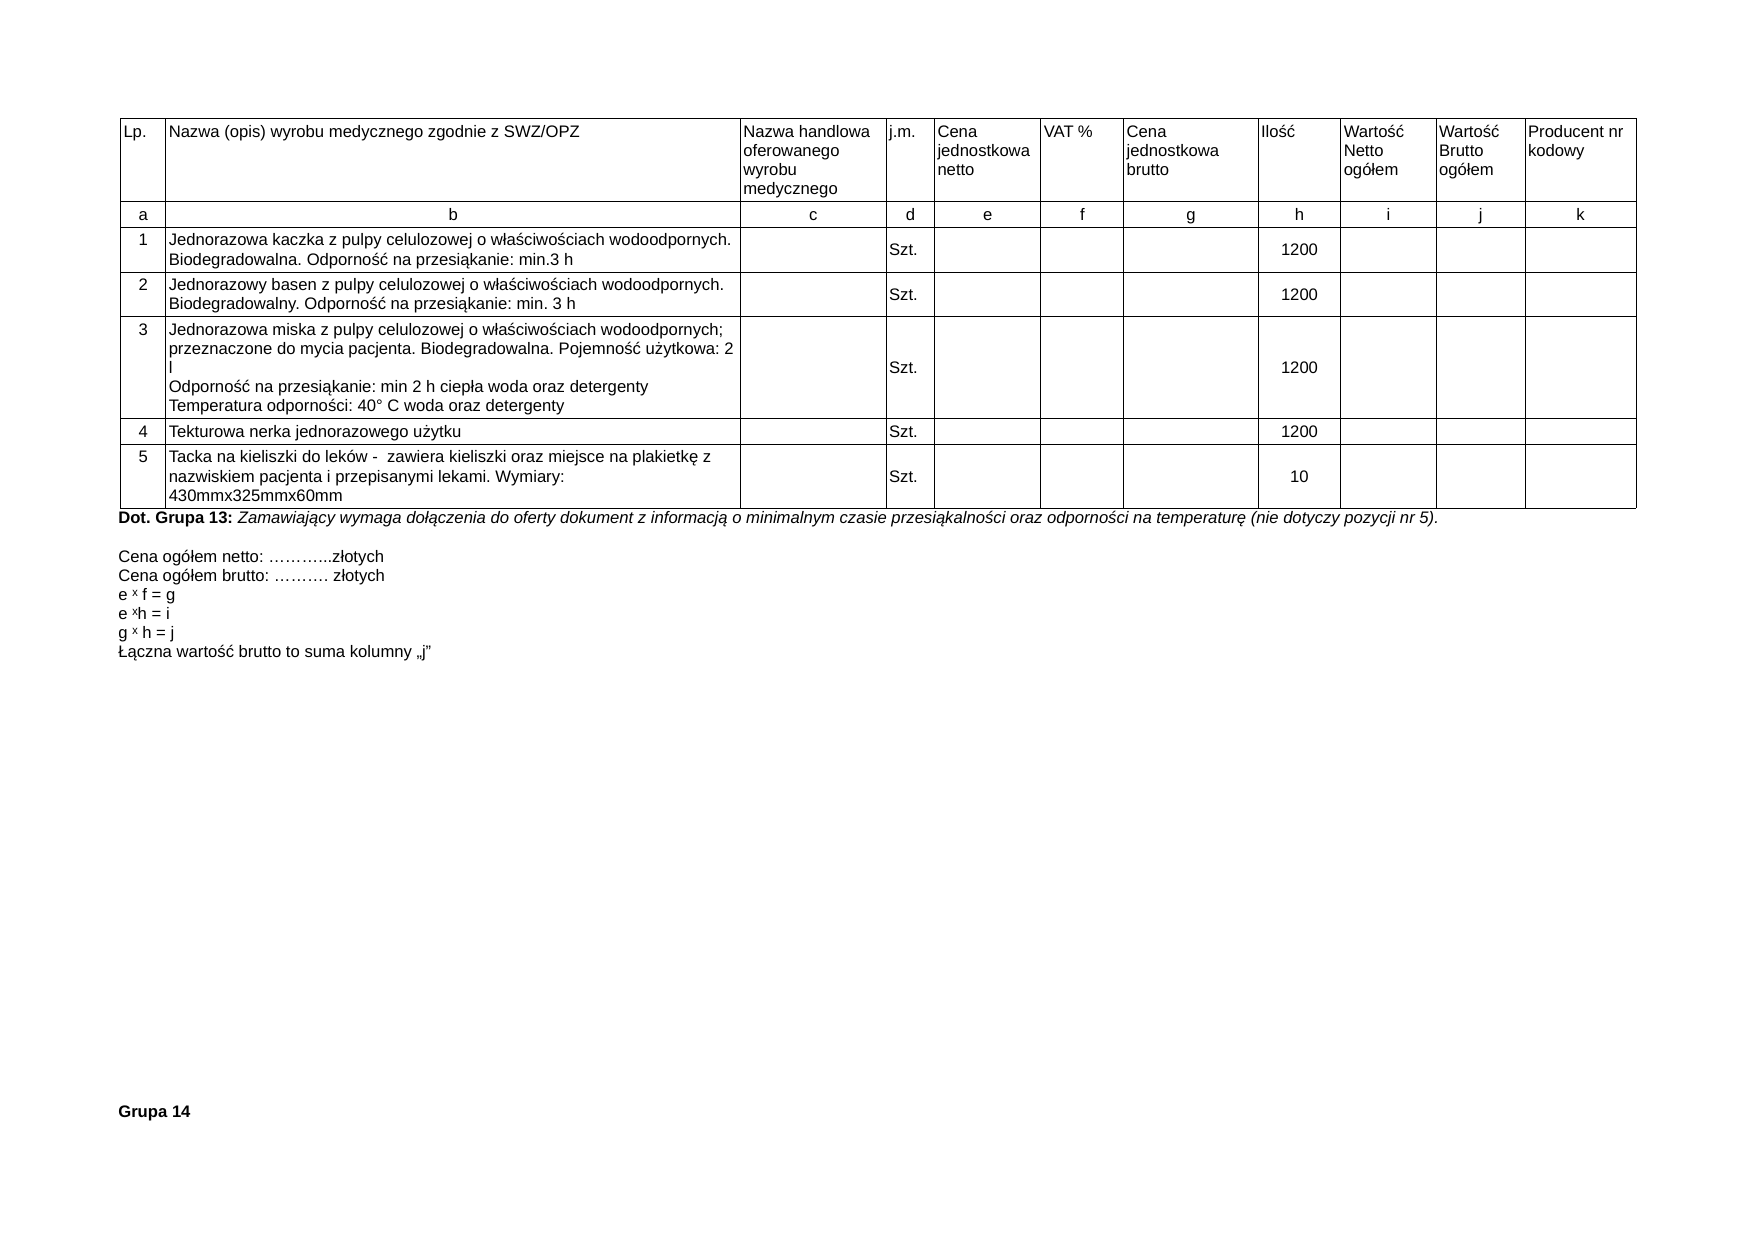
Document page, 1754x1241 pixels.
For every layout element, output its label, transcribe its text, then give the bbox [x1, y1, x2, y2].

table_cell 5 [121, 445, 165, 508]
table_header Producent nr kodowy [1526, 119, 1636, 201]
table_header j.m. [887, 119, 934, 201]
table_cell [1437, 317, 1525, 418]
table_cell 1200 [1259, 273, 1340, 316]
table_cell Jednorazowa kaczka z pulpy celulozowej o właściwościach wodoodpornych. Biodegradowalna. Odporność na przesiąkanie: min.3 h [166, 228, 740, 271]
table_cell [935, 273, 1040, 316]
table_cell [1437, 419, 1525, 444]
table_cell [1341, 228, 1436, 271]
table_cell d [887, 202, 934, 227]
table_cell [1437, 445, 1525, 508]
table_header Wartość Brutto ogółem [1437, 119, 1525, 201]
table_cell [1526, 445, 1636, 508]
table_cell Szt. [887, 317, 934, 418]
table_header Cena jednostkowa netto [935, 119, 1040, 201]
table_cell [1526, 273, 1636, 316]
table_cell Tacka na kieliszki do leków - zawiera kieliszki oraz miejsce na plakietkę z nazwiskiem pacjenta i przepisanymi lekami. Wymiary: 430mmx325mmx60mm [166, 445, 740, 508]
table_cell c [741, 202, 886, 227]
table_cell b [166, 202, 740, 227]
table_header Ilość [1259, 119, 1340, 201]
table_cell j [1437, 202, 1525, 227]
text g ˣ h = j [118, 623, 1636, 642]
text e ˣh = i [118, 604, 1636, 623]
table_header Nazwa (opis) wyrobu medycznego zgodnie z SWZ/OPZ [166, 119, 740, 201]
text Cena ogółem brutto: ………. złotych [118, 566, 1636, 585]
table_cell [1437, 228, 1525, 271]
table_cell [1124, 317, 1258, 418]
table_cell [1341, 419, 1436, 444]
table_cell 1200 [1259, 228, 1340, 271]
table_cell [1526, 228, 1636, 271]
table_cell [741, 317, 886, 418]
text Grupa 14 [118, 1102, 1636, 1121]
table_cell [1041, 317, 1123, 418]
table_header Lp. [121, 119, 165, 201]
table_cell [935, 419, 1040, 444]
table_cell [1124, 273, 1258, 316]
table_cell [1341, 317, 1436, 418]
table_cell [1526, 419, 1636, 444]
table_cell [1526, 317, 1636, 418]
table_cell i [1341, 202, 1436, 227]
table_cell 2 [121, 273, 165, 316]
table_cell e [935, 202, 1040, 227]
table_header Nazwa handlowa oferowanego wyrobu medycznego [741, 119, 886, 201]
table_cell Szt. [887, 419, 934, 444]
table_cell [1041, 273, 1123, 316]
table_cell h [1259, 202, 1340, 227]
table_cell [935, 317, 1040, 418]
table_cell k [1526, 202, 1636, 227]
table_cell [1437, 273, 1525, 316]
table_cell [1124, 228, 1258, 271]
table_cell [935, 228, 1040, 271]
table_cell Szt. [887, 273, 934, 316]
table_header Cena jednostkowa brutto [1124, 119, 1258, 201]
text e ˣ f = g [118, 585, 1636, 604]
text Cena ogółem netto: ………...złotych [118, 546, 1636, 566]
table_header Wartość Netto ogółem [1341, 119, 1436, 201]
table_cell [1341, 445, 1436, 508]
table_cell [1041, 228, 1123, 271]
table_cell [741, 419, 886, 444]
table_cell 1200 [1259, 419, 1340, 444]
table_cell [741, 445, 886, 508]
table_cell 3 [121, 317, 165, 418]
table_cell [935, 445, 1040, 508]
table_cell [741, 228, 886, 271]
table_cell 10 [1259, 445, 1340, 508]
table_cell [741, 273, 886, 316]
table_cell [1124, 445, 1258, 508]
table_cell f [1041, 202, 1123, 227]
table_cell 4 [121, 419, 165, 444]
table_cell Jednorazowy basen z pulpy celulozowej o właściwościach wodoodpornych. Biodegradowalny. Odporność na przesiąkanie: min. 3 h [166, 273, 740, 316]
table_cell Szt. [887, 445, 934, 508]
table_cell 1 [121, 228, 165, 271]
table_cell Tekturowa nerka jednorazowego użytku [166, 419, 740, 444]
text Dot. Grupa 13: Zamawiający wymaga dołączenia do oferty dokument z informacją o minimalnym czasie przesiąkalności oraz odporności na temperaturę (nie dotyczy pozycji nr 5). [118, 508, 1636, 527]
table_cell Szt. [887, 228, 934, 271]
table_cell [1041, 419, 1123, 444]
table_cell 1200 [1259, 317, 1340, 418]
table_header VAT % [1041, 119, 1123, 201]
table_cell [1341, 273, 1436, 316]
table_cell a [121, 202, 165, 227]
table_cell g [1124, 202, 1258, 227]
table_cell Jednorazowa miska z pulpy celulozowej o właściwościach wodoodpornych; przeznaczone do mycia pacjenta. Biodegradowalna. Pojemność użytkowa: 2 l Odporność na przesiąkanie: min 2 h ciepła woda oraz detergenty Temperatura odporności: 40° C woda oraz detergenty [166, 317, 740, 418]
table_cell [1041, 445, 1123, 508]
table_cell [1124, 419, 1258, 444]
text Łączna wartość brutto to suma kolumny „j” [118, 642, 1636, 661]
